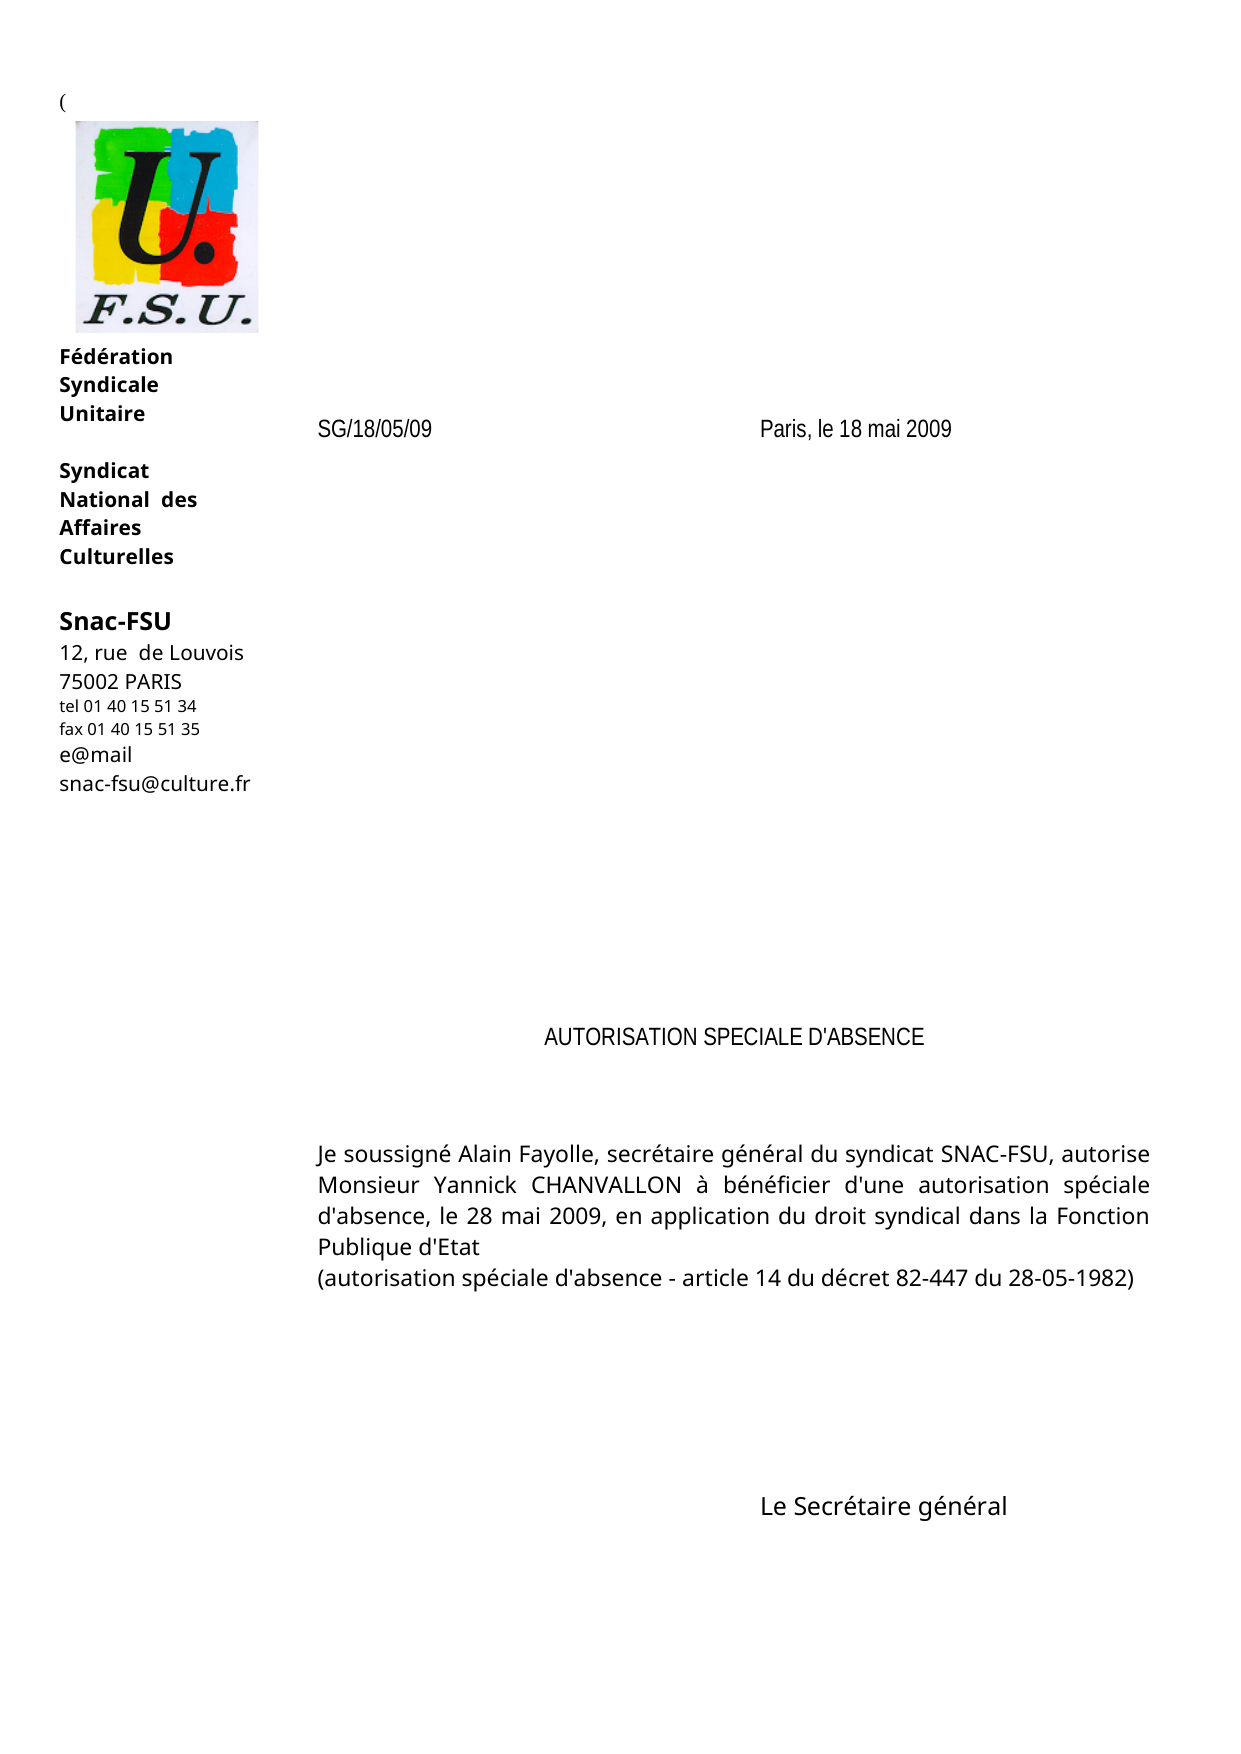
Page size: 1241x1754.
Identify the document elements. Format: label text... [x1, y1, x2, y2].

text Snac-FSU [59, 604, 222, 638]
text tel 01 40 15 51 34 [59, 695, 266, 718]
text Fédération [59, 342, 222, 370]
text AUTORISATION SPECIALE D'ABSENCE [317, 1022, 1151, 1051]
text Le Secrétaire général [317, 1489, 1151, 1523]
text Je soussigné Alain Fayolle, secrétaire général du syndicat SNAC-FSU, autorise Monsieur Yannick CHANVALLON à bénéficier d'une autorisation spéciale d'absence, le 28 mai 2009, en application du droit syndical dans la Fonction Publique d'Etat [317, 1138, 1151, 1262]
text e@mail [59, 740, 266, 769]
picture [75, 121, 259, 333]
subtitle SG/18/05/09 Paris, le 18 mai 2009 [317, 414, 1151, 443]
text Unitaire [59, 399, 222, 427]
text 12, rue de Louvois [59, 638, 280, 667]
text ( [59, 89, 275, 342]
text Syndicale [59, 370, 222, 399]
text (autorisation spéciale d'absence - article 14 du décret 82-447 du 28-05-1982) [317, 1262, 1151, 1293]
text snac-fsu@culture.fr [59, 769, 266, 797]
text 75002 PARIS [59, 667, 236, 695]
text fax 01 40 15 51 35 [59, 718, 280, 740]
text Syndicat National des Affaires Culturelles [59, 456, 222, 570]
